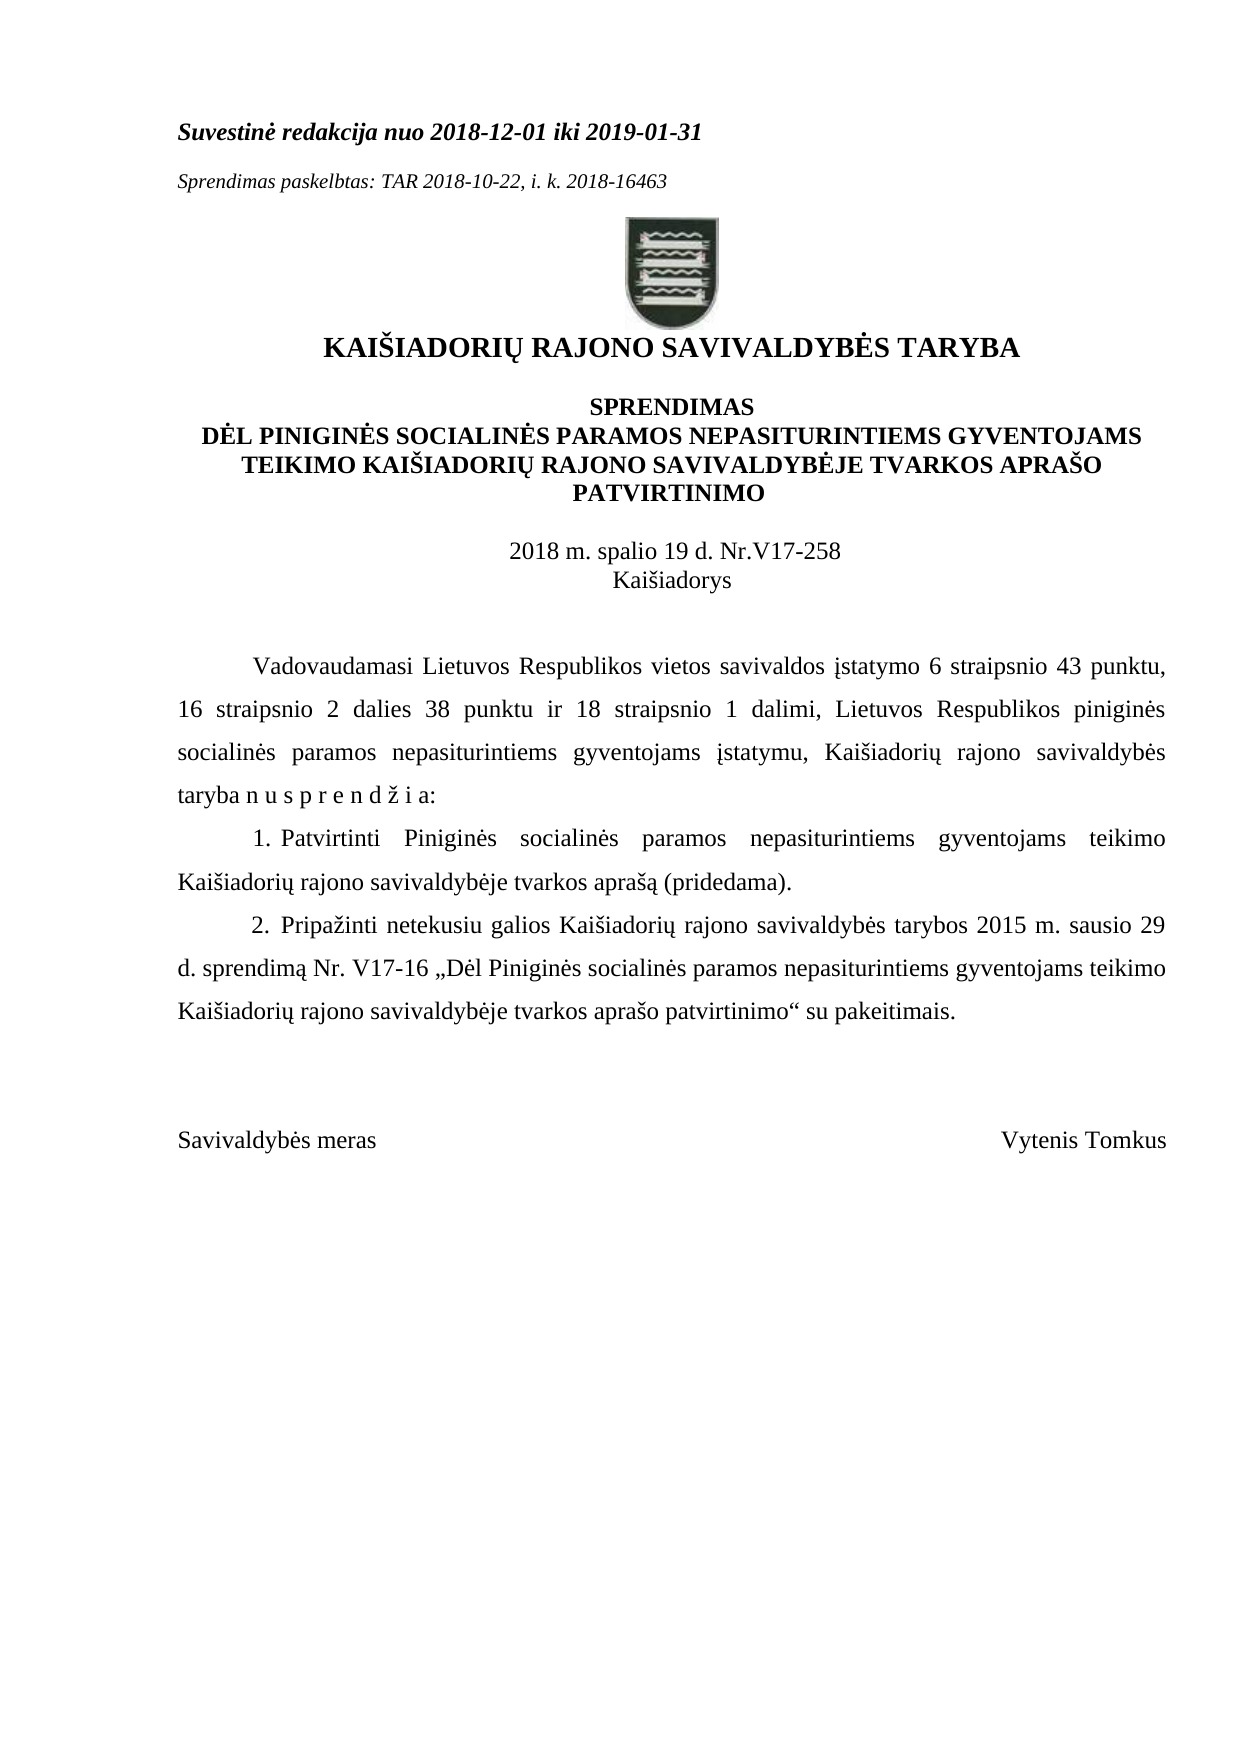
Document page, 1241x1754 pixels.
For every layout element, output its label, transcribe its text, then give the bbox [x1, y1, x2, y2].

text Kaišiadorys [177, 565, 1167, 593]
text Sprendimas paskelbtas: TAR 2018-10-22, i. k. 2018-16463 [177, 169, 1167, 193]
text 2018 m. spalio 19 d. Nr.V17-258 [177, 536, 1167, 565]
text KAIŠIADORIŲ RAJONO SAVIVALDYBĖS TARYBA [177, 330, 1167, 363]
text SPRENDIMAS [177, 392, 1167, 421]
text Suvestinė redakcija nuo 2018-12-01 iki 2019-01-31 [177, 117, 1167, 145]
text 1. Patvirtinti Piniginės socialinės paramos nepasiturintiems gyventojams teikimo Kaišiadorių rajono savivaldybėje tvarkos aprašą (pridedama). [177, 823, 1167, 895]
text DĖL PINIGINĖS SOCIALINĖS PARAMOS NEPASITURINTIEMS GYVENTOJAMS TEIKIMO KAIŠIADORIŲ RAJONO SAVIVALDYBĖJE TVARKOS APRAŠO PATVIRTINIMO [177, 421, 1167, 507]
text Vadovaudamasi Lietuvos Respublikos vietos savivaldos įstatymo 6 straipsnio 43 punktu, 16 straipsnio 2 dalies 38 punktu ir 18 straipsnio 1 dalimi, Lietuvos Respublikos piniginės socialinės paramos nepasiturintiems gyventojams įstatymu, Kaišiadorių rajono savivaldybės taryba n u s p r e n d ž i a: [177, 651, 1167, 809]
text 2. Pripažinti netekusiu galios Kaišiadorių rajono savivaldybės tarybos 2015 m. sausio 29 d. sprendimą Nr. V17-16 „Dėl Piniginės socialinės paramos nepasiturintiems gyventojams teikimo Kaišiadorių rajono savivaldybėje tvarkos aprašo patvirtinimo“ su pakeitimais. [177, 910, 1167, 1025]
text Savivaldybės meras Vytenis Tomkus [177, 1125, 1167, 1154]
